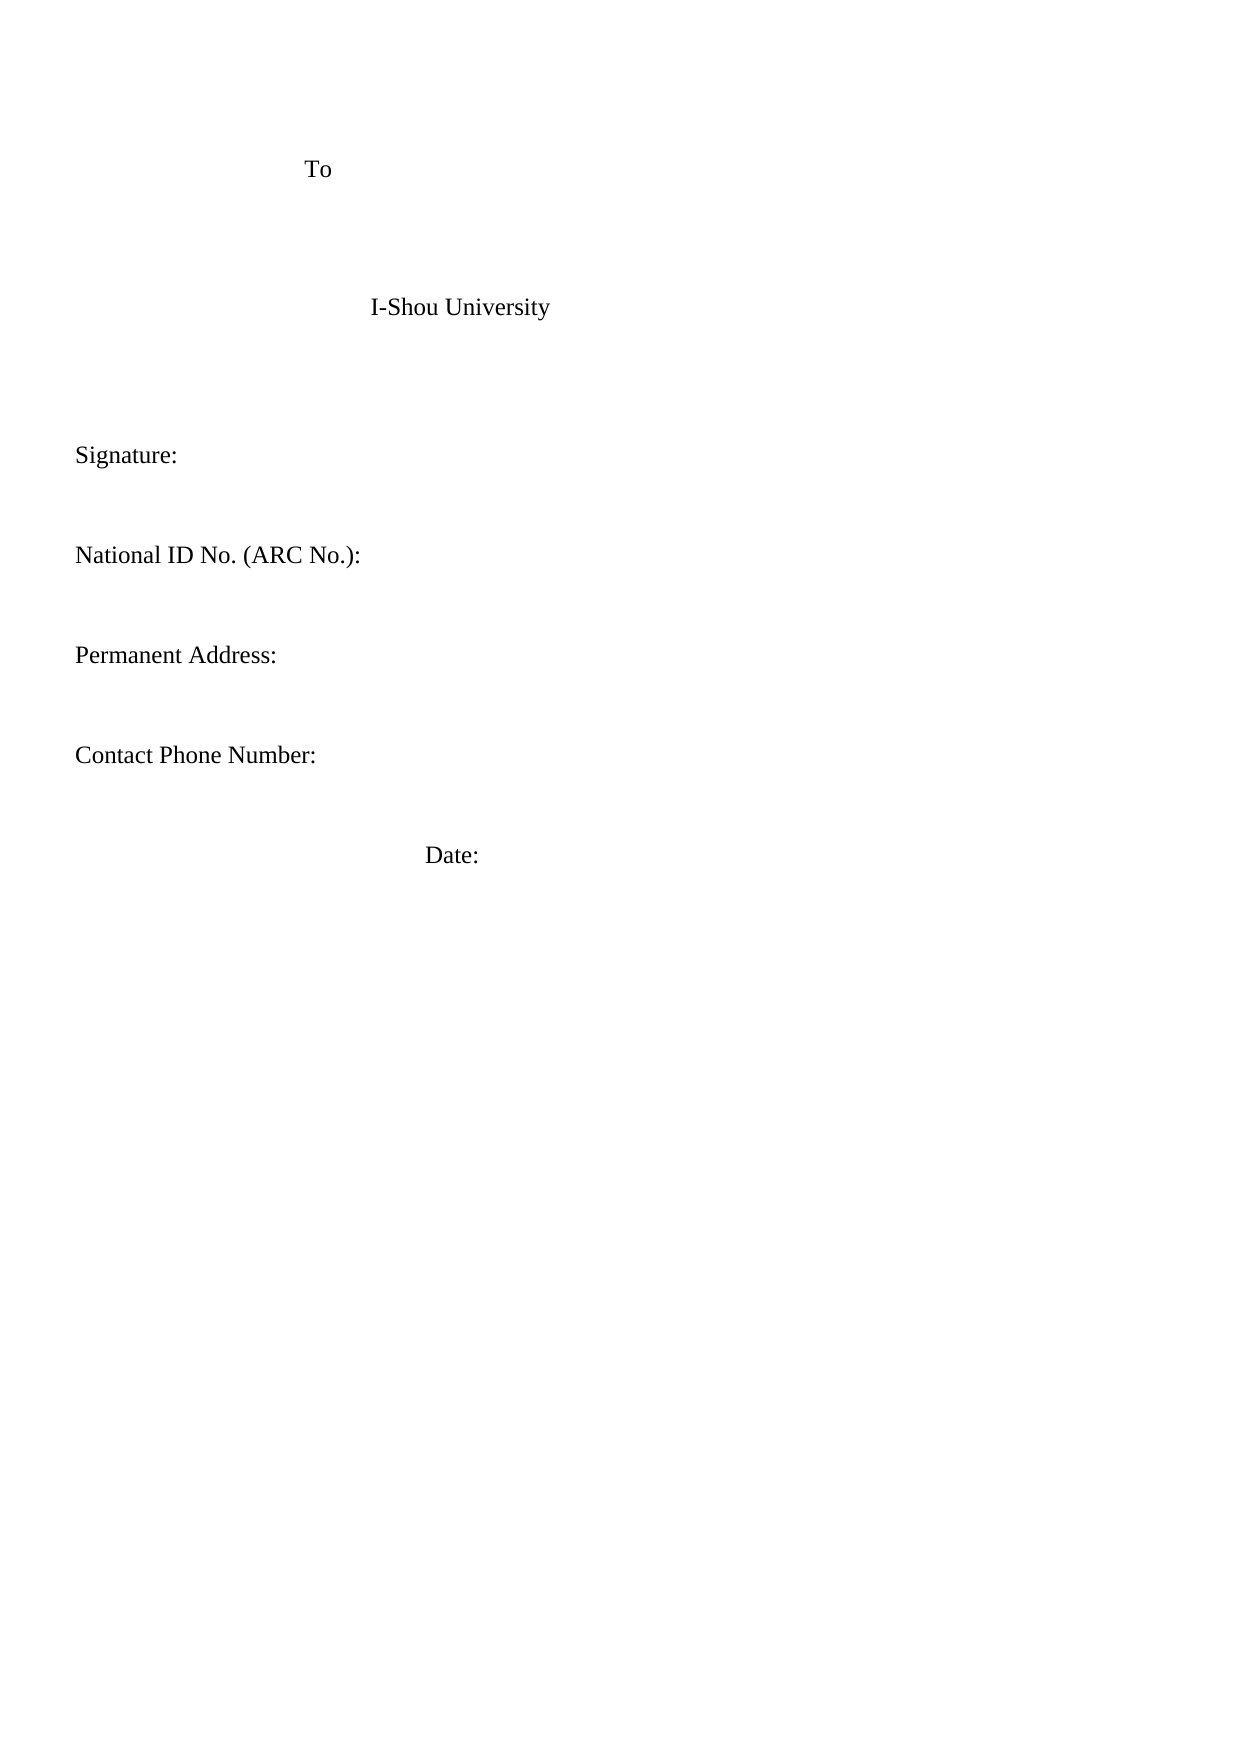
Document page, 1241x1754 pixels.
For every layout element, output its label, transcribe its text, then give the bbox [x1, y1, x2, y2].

text Date: [75, 812, 864, 875]
text National ID No. (ARC No.): [75, 512, 864, 575]
text To [148, 127, 488, 189]
text I-Shou University [370, 264, 1165, 327]
text Contact Phone Number: [75, 712, 864, 775]
text Permanent Address: [75, 612, 864, 675]
text Signature: [75, 412, 864, 475]
